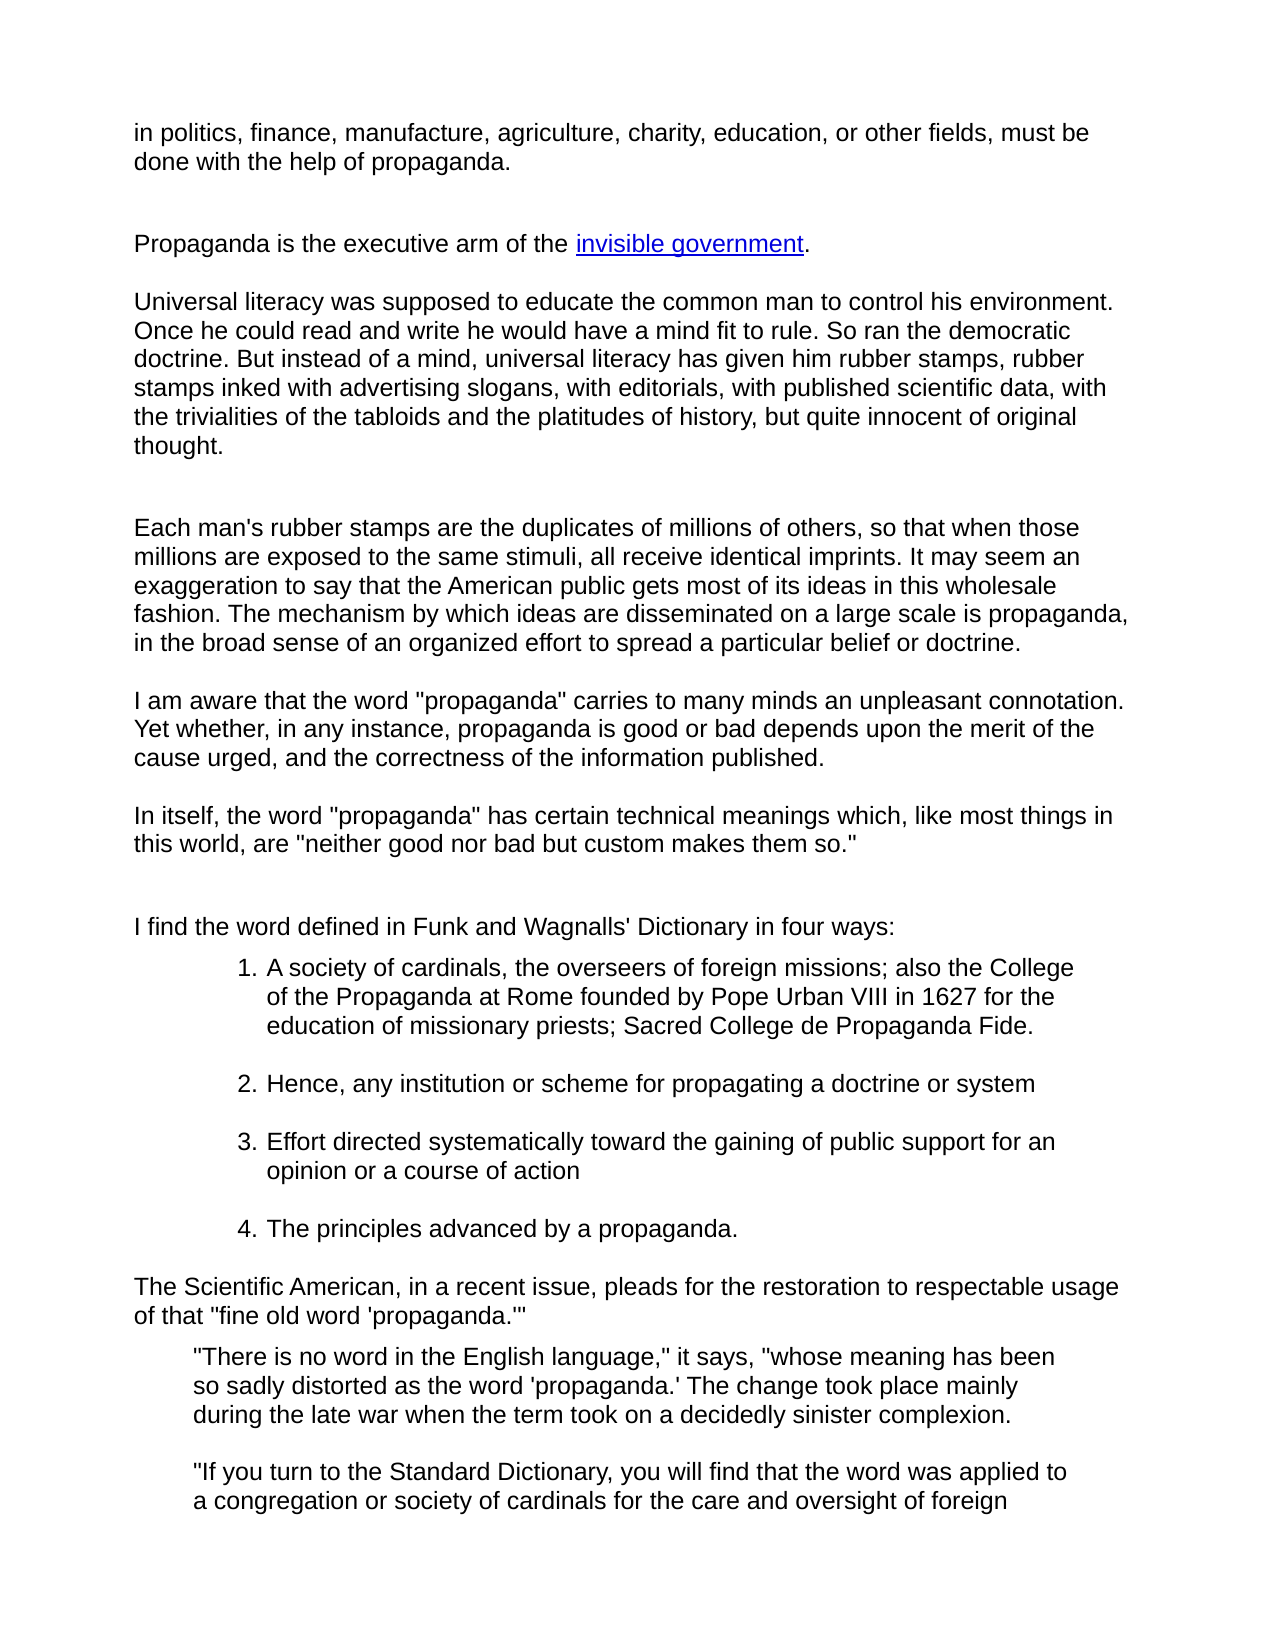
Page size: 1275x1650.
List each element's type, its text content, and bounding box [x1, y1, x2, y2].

text Propaganda is the executive arm of the invisible government. Universal literacy was supposed to educate the common man to control his environment. Once he could read and write he would have a mind fit to rule. So ran the democratic doctrine. But instead of a mind, universal literacy has given him rubber stamps, rubber stamps inked with advertising slogans, with editorials, with published scientific data, with the trivialities of the tabloids and the platitudes of history, but quite innocent of original thought. [134, 229, 1147, 459]
list Hence, any institution or scheme for propagating a doctrine or system [237, 1069, 1088, 1098]
text in politics, finance, manufacture, agriculture, charity, education, or other fields, must be done with the help of propaganda. [134, 118, 1147, 176]
list Effort directed systematically toward the gaining of public support for an opinion or a course of action [237, 1127, 1088, 1184]
text "There is no word in the English language," it says, "whose meaning has been so sadly distorted as the word 'propaganda.' The change took place mainly during the late war when the term took on a decidedly sinister complexion. "If you turn to the Standard Dictionary, you will find that the word was applied to a congregation or society of cardinals for the care and oversight of foreign [193, 1342, 1088, 1515]
text I find the word defined in Funk and Wagnalls' Dictionary in four ways: [134, 912, 1147, 941]
list The principles advanced by a propaganda. [237, 1214, 1088, 1243]
text The Scientific American, in a recent issue, pleads for the restoration to respectable usage of that "fine old word 'propaganda.'" [134, 1272, 1147, 1330]
text Each man's rubber stamps are the duplicates of millions of others, so that when those millions are exposed to the same stimuli, all receive identical imprints. It may seem an exaggeration to say that the American public gets most of its ideas in this wholesale fashion. The mechanism by which ideas are disseminated on a large scale is propaganda, in the broad sense of an organized effort to spread a particular belief or doctrine. I am aware that the word "propaganda" carries to many minds an unpleasant connotation. Yet whether, in any instance, propaganda is good or bad depends upon the merit of the cause urged, and the correctness of the information published. In itself, the word "propaganda" has certain technical meanings which, like most things in this world, are "neither good nor bad but custom makes them so." [134, 513, 1147, 858]
list A society of cardinals, the overseers of foreign missions; also the College of the Propaganda at Rome founded by Pope Urban VIII in 1627 for the education of missionary priests; Sacred College de Propaganda Fide. [237, 953, 1088, 1039]
